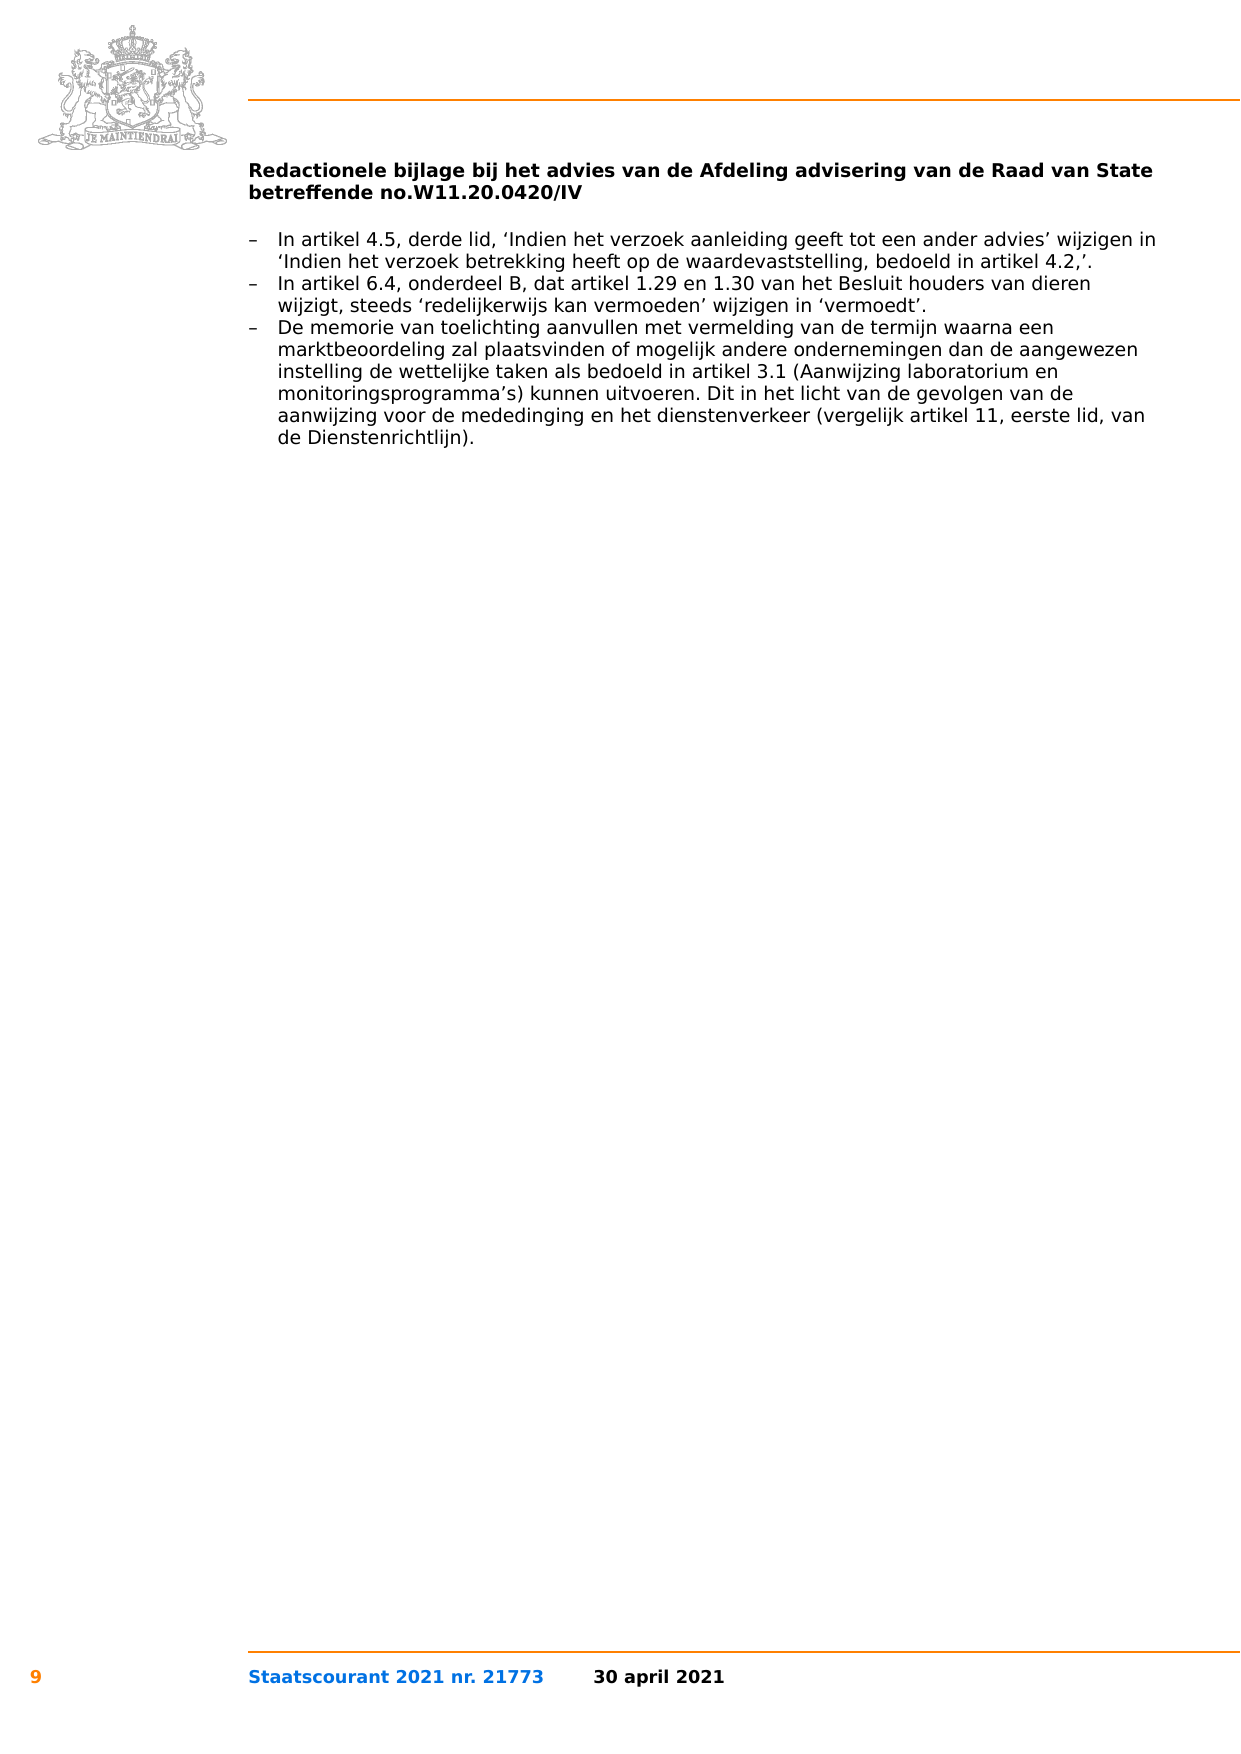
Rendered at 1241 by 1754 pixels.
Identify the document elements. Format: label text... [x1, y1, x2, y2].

text – In artikel 4.5, derde lid, ‘Indien het verzoek aanleiding geeft tot een ander advies’ wijzigen in ‘Indien het verzoek betrekking heeft op de waardevaststelling, bedoeld in artikel 4.2,’. [248, 229, 1163, 273]
subtitle Redactionele bijlage bij het advies van de Afdeling advisering van de Raad van State betreffende no.W11.20.0420/IV [248, 160, 1163, 204]
text – In artikel 6.4, onderdeel B, dat artikel 1.29 en 1.30 van het Besluit houders van dieren wijzigt, steeds ‘redelijkerwijs kan vermoeden’ wijzigen in ‘vermoedt’. [248, 273, 1163, 317]
picture [38, 25, 227, 150]
text – De memorie van toelichting aanvullen met vermelding van de termijn waarna een marktbeoordeling zal plaatsvinden of mogelijk andere ondernemingen dan de aangewezen instelling de wettelijke taken als bedoeld in artikel 3.1 (Aanwijzing laboratorium en monitoringsprogramma’s) kunnen uitvoeren. Dit in het licht van de gevolgen van de aanwijzing voor de mededinging en het dienstenverkeer (vergelijk artikel 11, eerste lid, van de Dienstenrichtlijn). [248, 317, 1163, 449]
